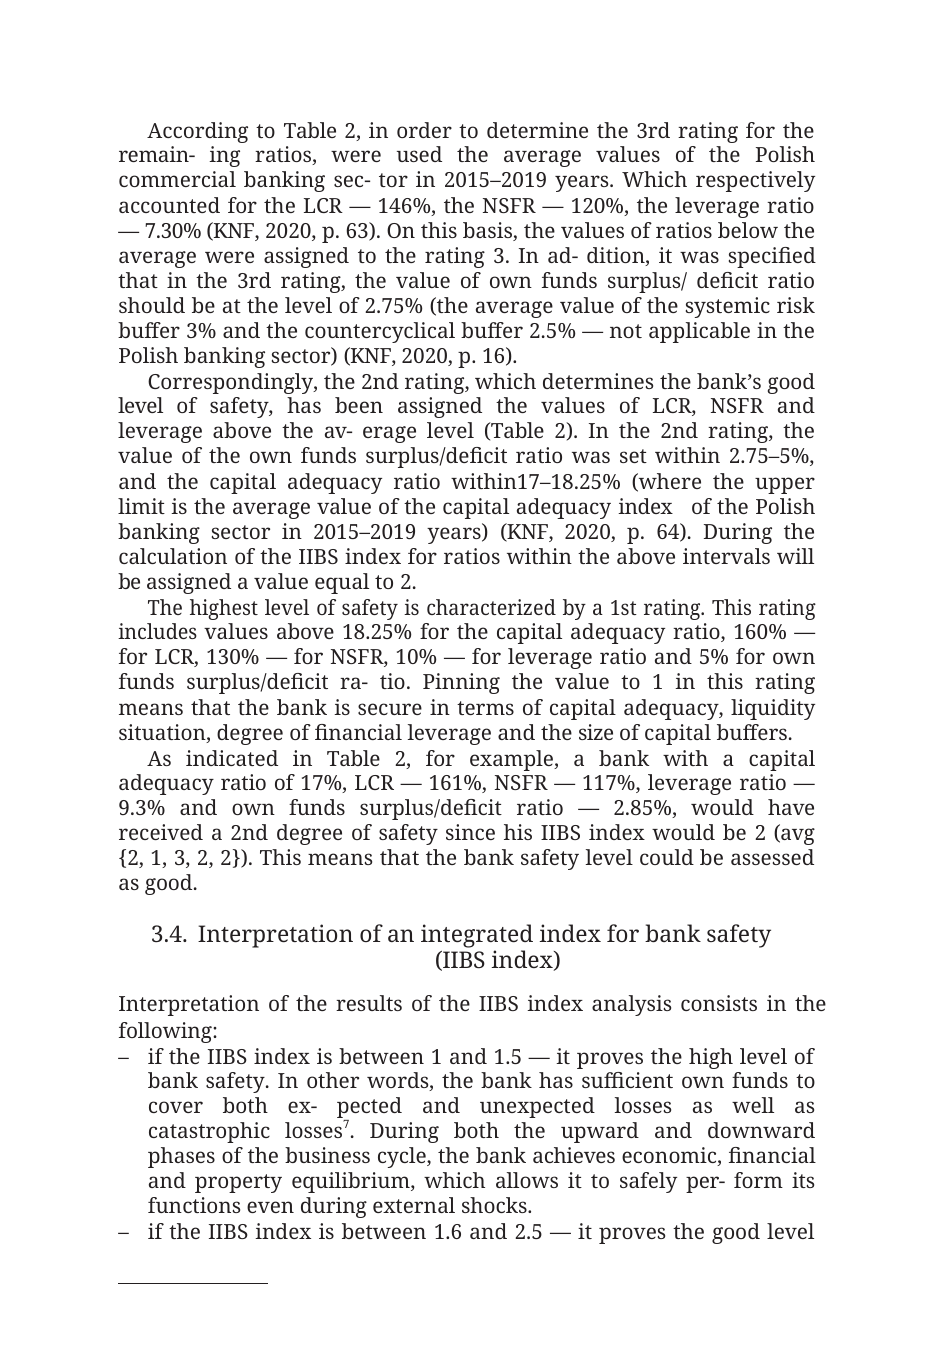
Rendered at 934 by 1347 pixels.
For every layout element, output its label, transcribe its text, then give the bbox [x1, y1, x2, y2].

text Interpretation of the results of the IIBS index analysis consists in the following: [118, 990, 827, 1043]
text According to Table 2, in order to determine the 3rd rating for the remain- ing ratios, were used the average values of the Polish commercial banking sec- tor in 2015–2019 years. Which respectively accounted for the LCR — 146%, the NSFR — 120%, the leverage ratio — 7.30% (KNF, 2020, p. 63). On this basis, the values of ratios below the average were assigned to the rating 3. In ad- dition, it was specified that in the 3rd rating, the value of own funds surplus/ deficit ratio should be at the level of 2.75% (the average value of the systemic risk buffer 3% and the countercyclical buffer 2.5% — not applicable in the Polish banking sector) (KNF, 2020, p. 16). [118, 119, 816, 370]
subtitle Interpretation of an integrated index for bank safety (IIBS index) [151, 920, 783, 975]
list if the IIBS index is between 1 and 1.5 — it proves the high level of bank safety. In other words, the bank has sufficient own funds to cover both ex- pected and unexpected losses as well as catastrophic losses7. During both the upward and downward phases of the business cycle, the bank achieves economic, financial and property equilibrium, which allows it to safely per- form its functions even during external shocks. [118, 1044, 816, 1220]
text As indicated in Table 2, for example, a bank with a capital adequacy ratio of 17%, LCR — 161%, NSFR — 117%, leverage ratio — 9.3% and own funds surplus/deficit ratio — 2.85%, would have received a 2nd degree of safety since his IIBS index would be 2 (avg {2, 1, 3, 2, 2}). This means that the bank safety level could be assessed as good. [118, 746, 816, 897]
list if the IIBS index is between 1.6 and 2.5 — it proves the good level [118, 1220, 816, 1245]
text Correspondingly, the 2nd rating, which determines the bank’s good level of safety, has been assigned the values of LCR, NSFR and leverage above the av- erage level (Table 2). In the 2nd rating, the value of the own funds surplus/deficit ratio was set within 2.75–5%, and the capital adequacy ratio within17–18.25% (where the upper limit is the average value of the capital adequacy index of the Polish banking sector in 2015–2019 years) (KNF, 2020, p. 64). During the calculation of the IIBS index for ratios within the above intervals will be assigned a value equal to 2. [118, 370, 816, 596]
text The highest level of safety is characterized by a 1st rating. This rating includes values above 18.25% for the capital adequacy ratio, 160% — for LCR, 130% — for NSFR, 10% — for leverage ratio and 5% for own funds surplus/deficit ra- tio. Pinning the value to 1 in this rating means that the bank is secure in terms of capital adequacy, liquidity situation, degree of financial leverage and the size of capital buffers. [118, 596, 816, 746]
